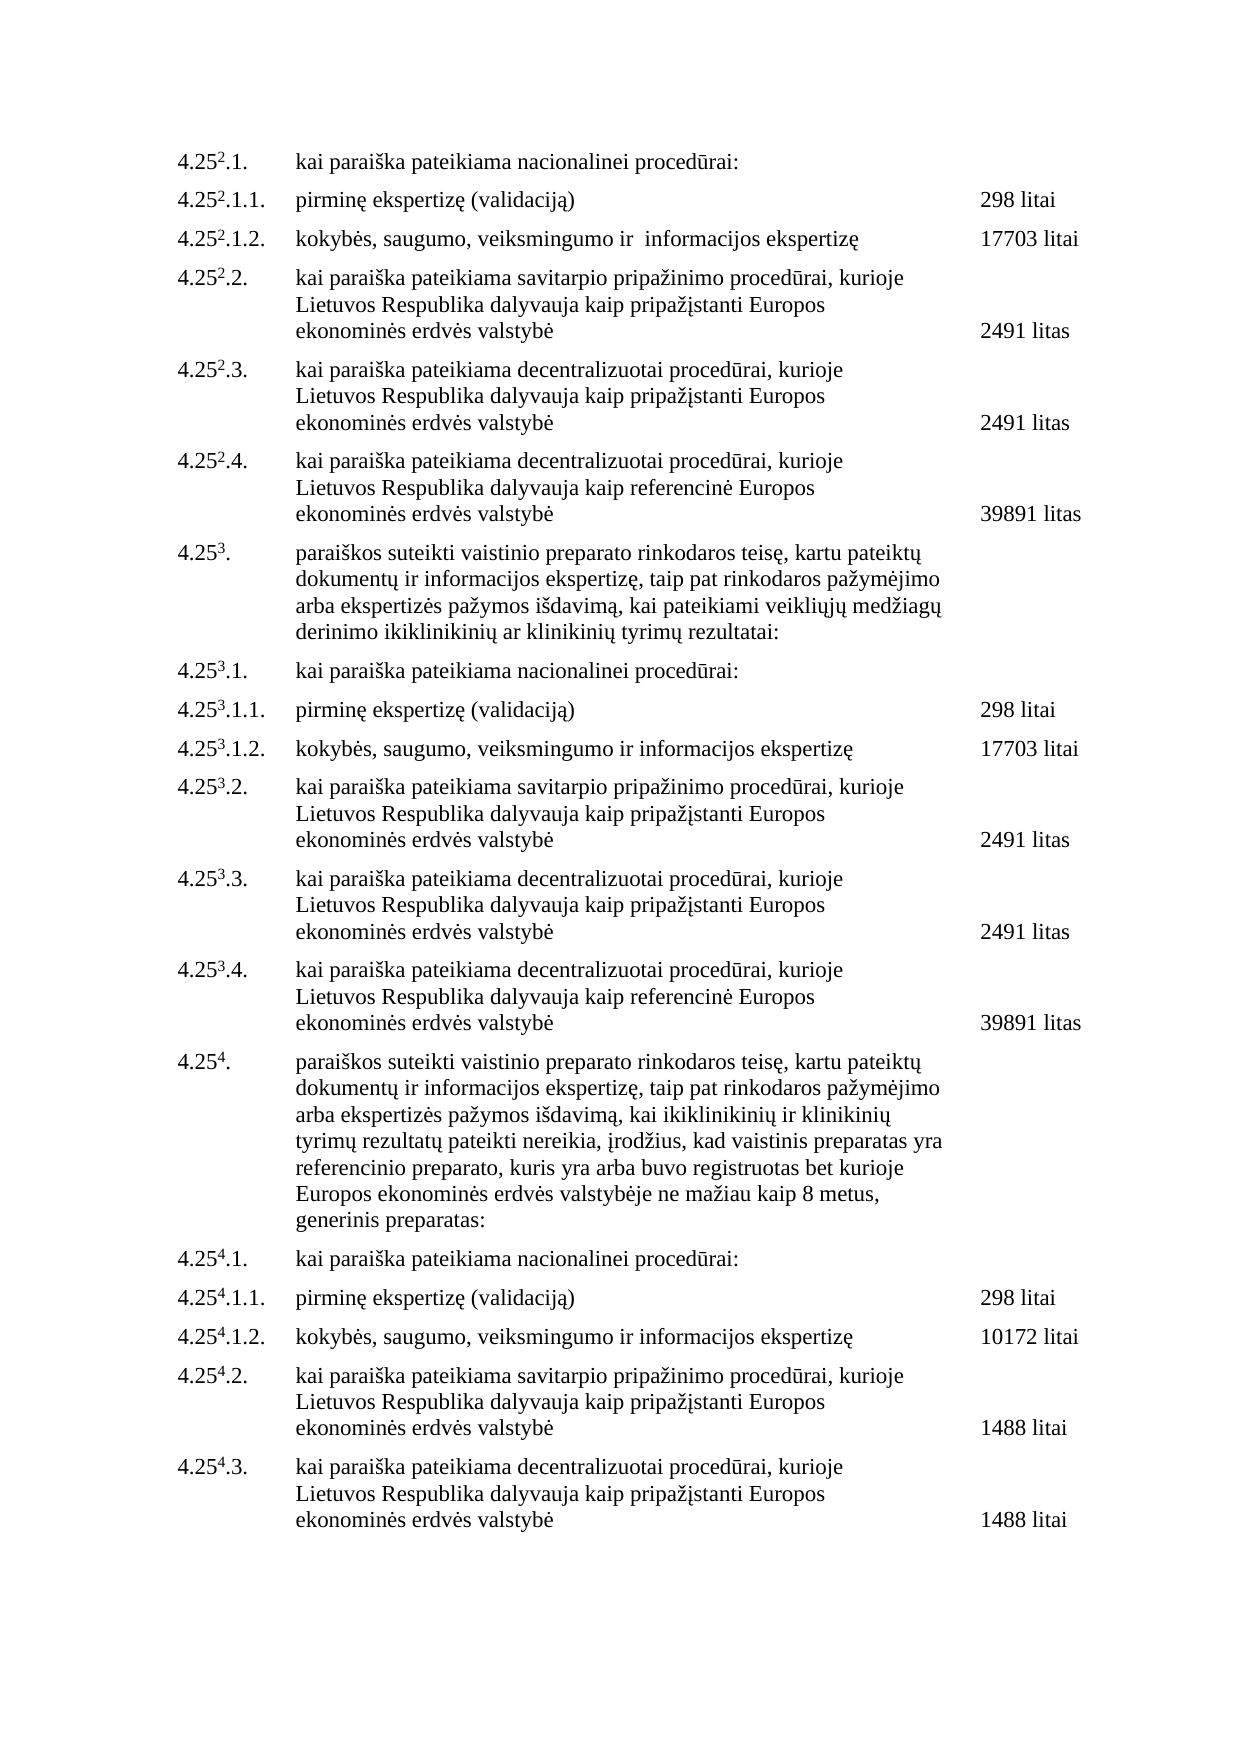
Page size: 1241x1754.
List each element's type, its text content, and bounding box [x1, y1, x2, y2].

text 4.252.1.2. kokybės, saugumo, veiksmingumo ir informacijos ekspertizę 17703 litai [177, 225, 1122, 252]
text 4.254.1.2. kokybės, saugumo, veiksmingumo ir informacijos ekspertizę 10172 litai [177, 1323, 1122, 1349]
text 4.253.2. kai paraiška pateikiama savitarpio pripažinimo procedūrai, kurioje Lietuvos Respublika dalyvauja kaip pripažįstanti Europos ekonominės erdvės valstybė 2491 litas [177, 773, 1122, 852]
text 4.252.4. kai paraiška pateikiama decentralizuotai procedūrai, kurioje Lietuvos Respublika dalyvauja kaip referencinė Europos ekonominės erdvės valstybė 39891 litas [177, 447, 1122, 526]
text 4.254.1.1. pirminę ekspertizę (validaciją) 298 litai [177, 1284, 1122, 1310]
text 4.254. paraiškos suteikti vaistinio preparato rinkodaros teisę, kartu pateiktų dokumentų ir informacijos ekspertizę, taip pat rinkodaros pažymėjimo arba ekspertizės pažymos išdavimą, kai ikiklinikinių ir klinikinių tyrimų rezultatų pateikti nereikia, įrodžius, kad vaistinis preparatas yra referencinio preparato, kuris yra arba buvo registruotas bet kurioje Europos ekonominės erdvės valstybėje ne mažiau kaip 8 metus, generinis preparatas: [177, 1048, 1122, 1233]
text 4.253.1.1. pirminę ekspertizę (validaciją) 298 litai [177, 696, 1122, 722]
text 4.252.3. kai paraiška pateikiama decentralizuotai procedūrai, kurioje Lietuvos Respublika dalyvauja kaip pripažįstanti Europos ekonominės erdvės valstybė 2491 litas [177, 356, 1122, 435]
text 4.253.1. kai paraiška pateikiama nacionalinei procedūrai: [177, 657, 1122, 683]
text 4.254.2. kai paraiška pateikiama savitarpio pripažinimo procedūrai, kurioje Lietuvos Respublika dalyvauja kaip pripažįstanti Europos ekonominės erdvės valstybė 1488 litai [177, 1362, 1122, 1441]
text 4.252.1.1. pirminę ekspertizę (validaciją) 298 litai [177, 187, 1122, 213]
text 4.253.4. kai paraiška pateikiama decentralizuotai procedūrai, kurioje Lietuvos Respublika dalyvauja kaip referencinė Europos ekonominės erdvės valstybė 39891 litas [177, 957, 1122, 1036]
text 4.253.1.2. kokybės, saugumo, veiksmingumo ir informacijos ekspertizę 17703 litai [177, 734, 1122, 761]
text 4.252.1. kai paraiška pateikiama nacionalinei procedūrai: [177, 148, 1122, 174]
text 4.254.1. kai paraiška pateikiama nacionalinei procedūrai: [177, 1245, 1122, 1271]
text 4.253.3. kai paraiška pateikiama decentralizuotai procedūrai, kurioje Lietuvos Respublika dalyvauja kaip pripažįstanti Europos ekonominės erdvės valstybė 2491 litas [177, 865, 1122, 944]
text 4.252.2. kai paraiška pateikiama savitarpio pripažinimo procedūrai, kurioje Lietuvos Respublika dalyvauja kaip pripažįstanti Europos ekonominės erdvės valstybė 2491 litas [177, 264, 1122, 343]
text 4.254.3. kai paraiška pateikiama decentralizuotai procedūrai, kurioje Lietuvos Respublika dalyvauja kaip pripažįstanti Europos ekonominės erdvės valstybė 1488 litai [177, 1453, 1122, 1532]
text 4.253. paraiškos suteikti vaistinio preparato rinkodaros teisę, kartu pateiktų dokumentų ir informacijos ekspertizę, taip pat rinkodaros pažymėjimo arba ekspertizės pažymos išdavimą, kai pateikiami veikliųjų medžiagų derinimo ikiklinikinių ar klinikinių tyrimų rezultatai: [177, 539, 1122, 644]
